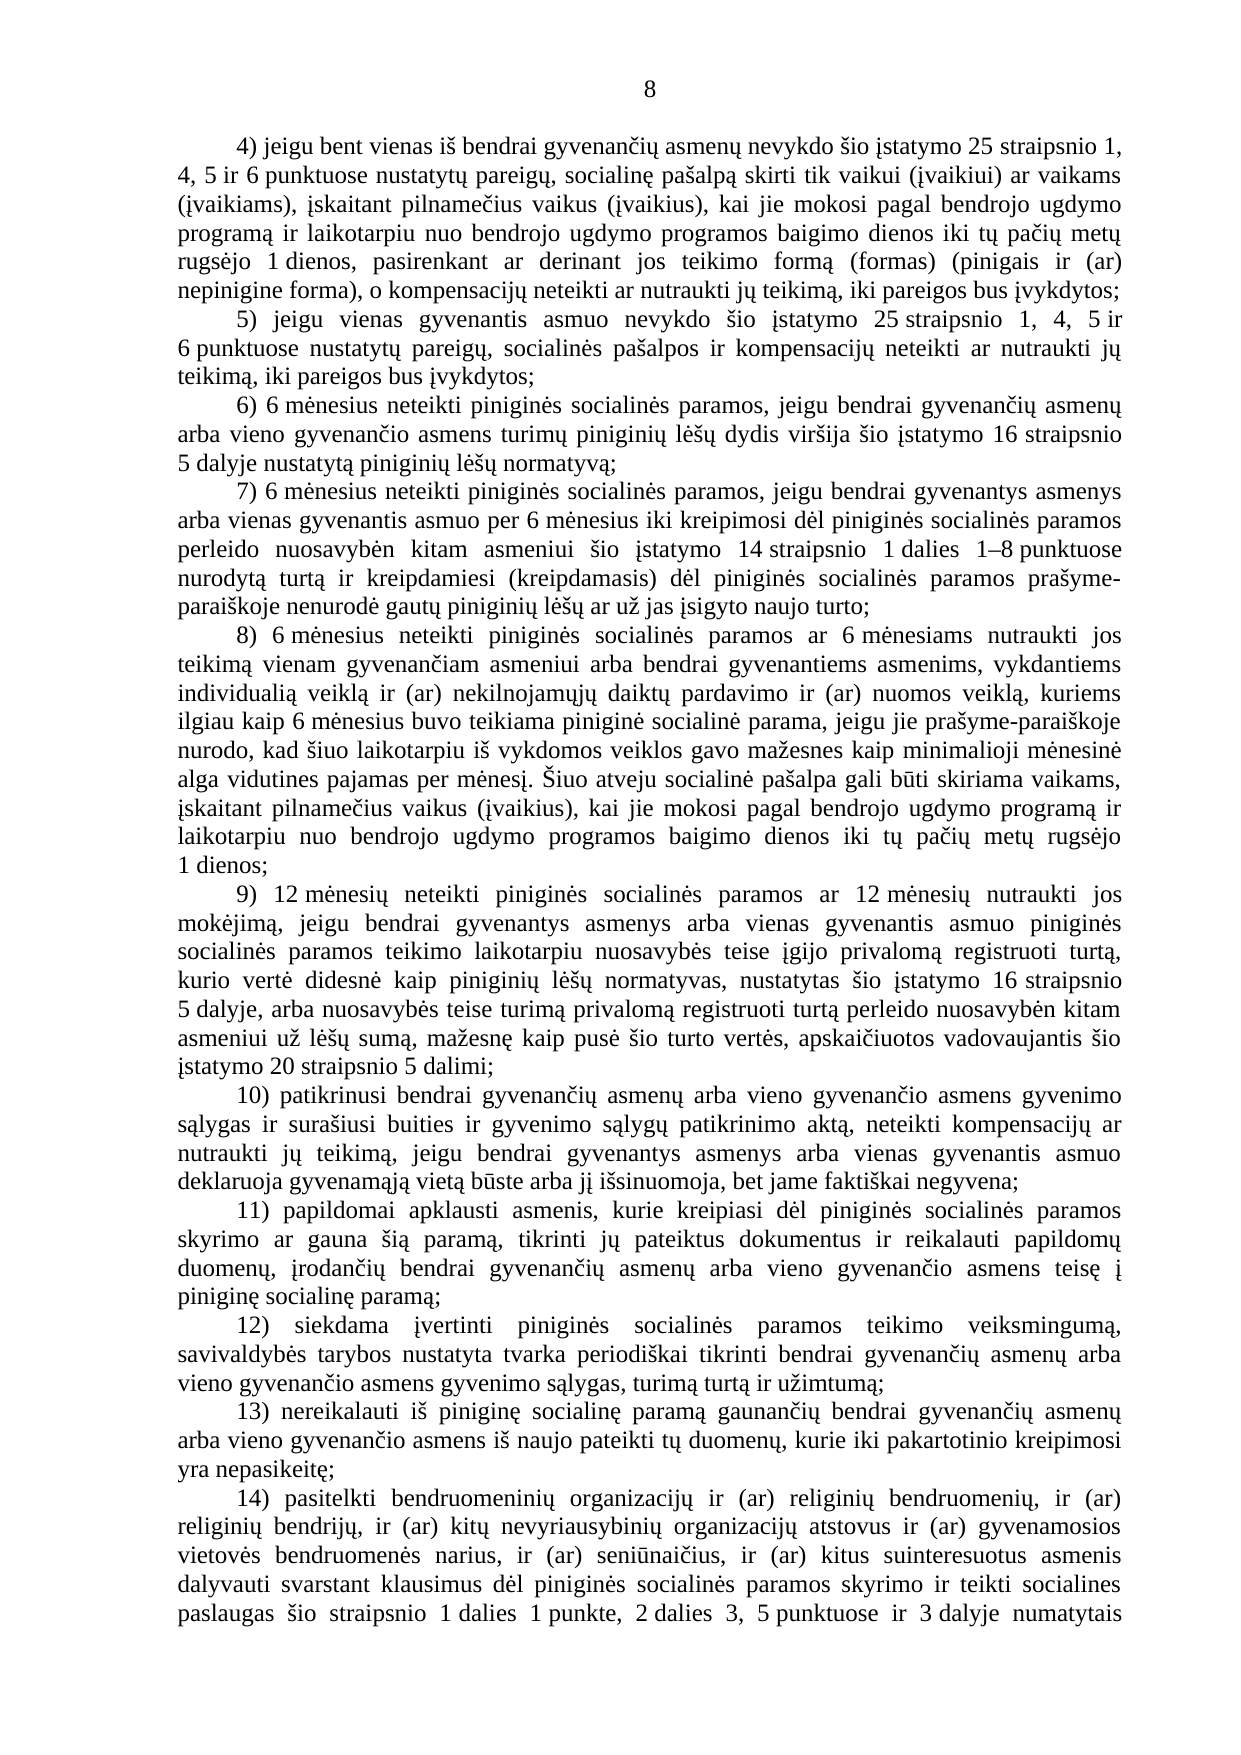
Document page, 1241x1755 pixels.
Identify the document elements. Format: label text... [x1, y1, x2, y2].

text 14) pasitelkti bendruomeninių organizacijų ir (ar) religinių bendruomenių, ir (ar) religinių bendrijų, ir (ar) kitų nevyriausybinių organizacijų atstovus ir (ar) gyvenamosios vietovės bendruomenės narius, ir (ar) seniūnaičius, ir (ar) kitus suinteresuotus asmenis dalyvauti svarstant klausimus dėl piniginės socialinės paramos skyrimo ir teikti socialines paslaugas šio straipsnio 1 dalies 1 punkte, 2 dalies 3, 5 punktuose ir 3 dalyje numatytais [177, 1483, 1122, 1626]
text 13) nereikalauti iš piniginę socialinę paramą gaunančių bendrai gyvenančių asmenų arba vieno gyvenančio asmens iš naujo pateikti tų duomenų, kurie iki pakartotinio kreipimosi yra nepasikeitę; [177, 1396, 1122, 1483]
text 10) patikrinusi bendrai gyvenančių asmenų arba vieno gyvenančio asmens gyvenimo sąlygas ir surašiusi buities ir gyvenimo sąlygų patikrinimo aktą, neteikti kompensacijų ar nutraukti jų teikimą, jeigu bendrai gyvenantys asmenys arba vienas gyvenantis asmuo deklaruoja gyvenamąją vietą būste arba jį išsinuomoja, bet jame faktiškai negyvena; [177, 1080, 1122, 1195]
text 7) 6 mėnesius neteikti piniginės socialinės paramos, jeigu bendrai gyvenantys asmenys arba vienas gyvenantis asmuo per 6 mėnesius iki kreipimosi dėl piniginės socialinės paramos perleido nuosavybėn kitam asmeniui šio įstatymo 14 straipsnio 1 dalies 1–8 punktuose nurodytą turtą ir kreipdamiesi (kreipdamasis) dėl piniginės socialinės paramos prašyme-paraiškoje nenurodė gautų piniginių lėšų ar už jas įsigyto naujo turto; [177, 476, 1122, 620]
text 5) jeigu vienas gyvenantis asmuo nevykdo šio įstatymo 25 straipsnio 1, 4, 5 ir 6 punktuose nustatytų pareigų, socialinės pašalpos ir kompensacijų neteikti ar nutraukti jų teikimą, iki pareigos bus įvykdytos; [177, 304, 1122, 390]
text 11) papildomai apklausti asmenis, kurie kreipiasi dėl piniginės socialinės paramos skyrimo ar gauna šią paramą, tikrinti jų pateiktus dokumentus ir reikalauti papildomų duomenų, įrodančių bendrai gyvenančių asmenų arba vieno gyvenančio asmens teisę į piniginę socialinę paramą; [177, 1195, 1122, 1310]
text 8) 6 mėnesius neteikti piniginės socialinės paramos ar 6 mėnesiams nutraukti jos teikimą vienam gyvenančiam asmeniui arba bendrai gyvenantiems asmenims, vykdantiems individualią veiklą ir (ar) nekilnojamųjų daiktų pardavimo ir (ar) nuomos veiklą, kuriems ilgiau kaip 6 mėnesius buvo teikiama piniginė socialinė parama, jeigu jie prašyme-paraiškoje nurodo, kad šiuo laikotarpiu iš vykdomos veiklos gavo mažesnes kaip minimalioji mėnesinė alga vidutines pajamas per mėnesį. Šiuo atveju socialinė pašalpa gali būti skiriama vaikams, įskaitant pilnamečius vaikus (įvaikius), kai jie mokosi pagal bendrojo ugdymo programą ir laikotarpiu nuo bendrojo ugdymo programos baigimo dienos iki tų pačių metų rugsėjo 1 dienos; [177, 620, 1122, 879]
text 9) 12 mėnesių neteikti piniginės socialinės paramos ar 12 mėnesių nutraukti jos mokėjimą, jeigu bendrai gyvenantys asmenys arba vienas gyvenantis asmuo piniginės socialinės paramos teikimo laikotarpiu nuosavybės teise įgijo privalomą registruoti turtą, kurio vertė didesnė kaip piniginių lėšų normatyvas, nustatytas šio įstatymo 16 straipsnio 5 dalyje, arba nuosavybės teise turimą privalomą registruoti turtą perleido nuosavybėn kitam asmeniui už lėšų sumą, mažesnę kaip pusė šio turto vertės, apskaičiuotos vadovaujantis šio įstatymo 20 straipsnio 5 dalimi; [177, 879, 1122, 1080]
text 6) 6 mėnesius neteikti piniginės socialinės paramos, jeigu bendrai gyvenančių asmenų arba vieno gyvenančio asmens turimų piniginių lėšų dydis viršija šio įstatymo 16 straipsnio 5 dalyje nustatytą piniginių lėšų normatyvą; [177, 390, 1122, 476]
text 12) siekdama įvertinti piniginės socialinės paramos teikimo veiksmingumą, savivaldybės tarybos nustatyta tvarka periodiškai tikrinti bendrai gyvenančių asmenų arba vieno gyvenančio asmens gyvenimo sąlygas, turimą turtą ir užimtumą; [177, 1310, 1122, 1396]
text 4) jeigu bent vienas iš bendrai gyvenančių asmenų nevykdo šio įstatymo 25 straipsnio 1, 4, 5 ir 6 punktuose nustatytų pareigų, socialinę pašalpą skirti tik vaikui (įvaikiui) ar vaikams (įvaikiams), įskaitant pilnamečius vaikus (įvaikius), kai jie mokosi pagal bendrojo ugdymo programą ir laikotarpiu nuo bendrojo ugdymo programos baigimo dienos iki tų pačių metų rugsėjo 1 dienos, pasirenkant ar derinant jos teikimo formą (formas) (pinigais ir (ar) nepinigine forma), o kompensacijų neteikti ar nutraukti jų teikimą, iki pareigos bus įvykdytos; [177, 131, 1122, 304]
